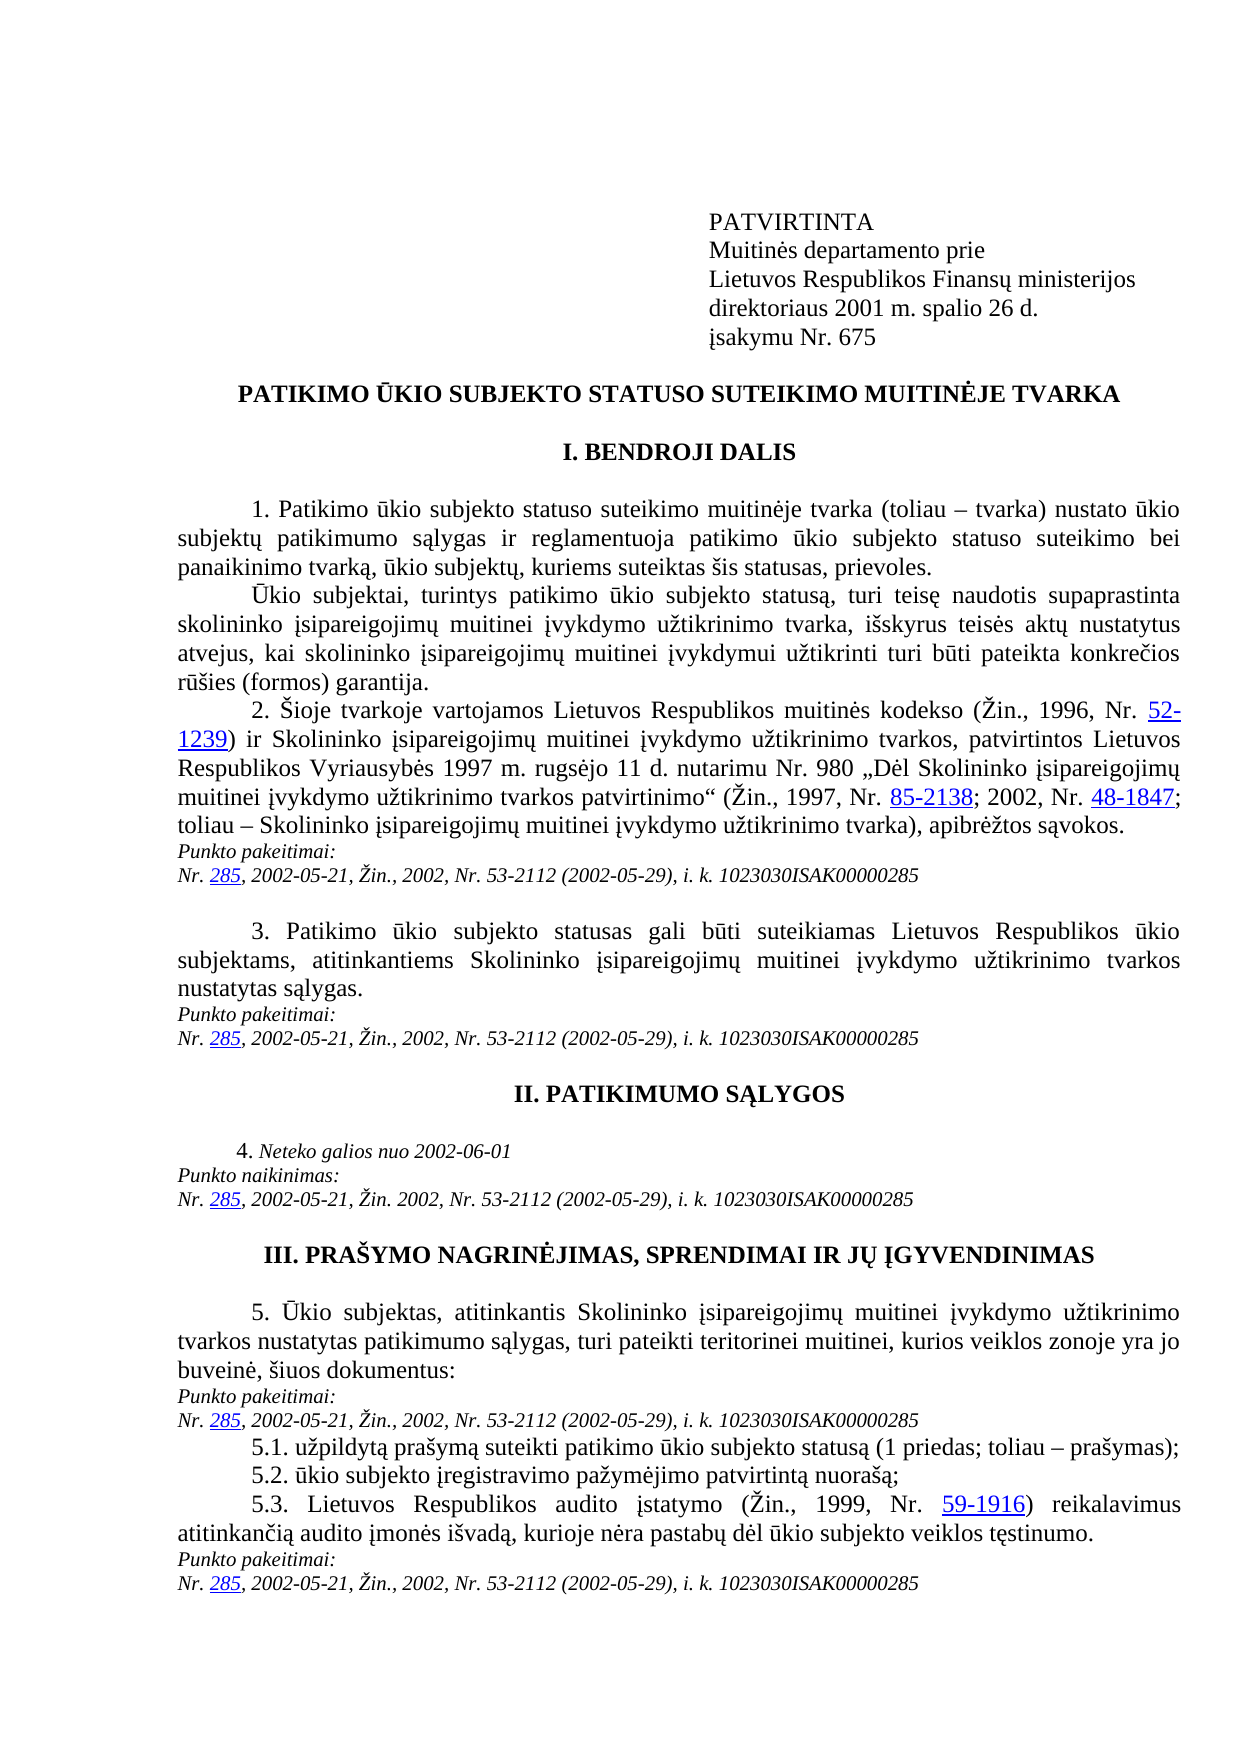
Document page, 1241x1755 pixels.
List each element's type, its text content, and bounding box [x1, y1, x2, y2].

text 4. Neteko galios nuo 2002-06-01 [177, 1137, 1181, 1163]
text Nr. 285, 2002-05-21, Žin., 2002, Nr. 53-2112 (2002-05-29), i. k. 1023030ISAK00000285 [177, 1408, 1181, 1432]
text direktoriaus 2001 m. spalio 26 d. [709, 293, 1181, 322]
text 1. Patikimo ūkio subjekto statuso suteikimo muitinėje tvarka (toliau – tvarka) nustato ūkio subjektų patikimumo sąlygas ir reglamentuoja patikimo ūkio subjekto statuso suteikimo bei panaikinimo tvarką, ūkio subjektų, kuriems suteiktas šis statusas, prievoles. [177, 494, 1181, 580]
text PATIKIMO ŪKIO SUBJEKTO STATUSO SUTEIKIMO MUITINĖJE TVARKA [177, 379, 1181, 408]
text įsakymu Nr. 675 [709, 322, 1181, 350]
text 2. Šioje tvarkoje vartojamos Lietuvos Respublikos muitinės kodekso (Žin., 1996, Nr. 52-1239) ir Skolininko įsipareigojimų muitinei įvykdymo užtikrinimo tvarkos, patvirtintos Lietuvos Respublikos Vyriausybės 1997 m. rugsėjo 11 d. nutarimu Nr. 980 „Dėl Skolininko įsipareigojimų muitinei įvykdymo užtikrinimo tvarkos patvirtinimo“ (Žin., 1997, Nr. 85-2138; 2002, Nr. 48-1847; toliau – Skolininko įsipareigojimų muitinei įvykdymo užtikrinimo tvarka), apibrėžtos sąvokos. [177, 695, 1181, 839]
text Punkto pakeitimai: [177, 839, 1181, 863]
text PATVIRTINTA [709, 207, 1181, 235]
text Nr. 285, 2002-05-21, Žin., 2002, Nr. 53-2112 (2002-05-29), i. k. 1023030ISAK00000285 [177, 1026, 1181, 1050]
text Punkto pakeitimai: [177, 1002, 1181, 1026]
text 5.2. ūkio subjekto įregistravimo pažymėjimo patvirtintą nuorašą; [177, 1461, 1181, 1489]
text Nr. 285, 2002-05-21, Žin., 2002, Nr. 53-2112 (2002-05-29), i. k. 1023030ISAK00000285 [177, 863, 1181, 887]
text Lietuvos Respublikos Finansų ministerijos [709, 264, 1181, 293]
text Nr. 285, 2002-05-21, Žin. 2002, Nr. 53-2112 (2002-05-29), i. k. 1023030ISAK00000285 [177, 1187, 1181, 1211]
text Punkto naikinimas: [177, 1163, 1181, 1187]
text I. BENDROJI DALIS [177, 437, 1181, 465]
text Punkto pakeitimai: [177, 1547, 1181, 1571]
text 3. Patikimo ūkio subjekto statusas gali būti suteikiamas Lietuvos Respublikos ūkio subjektams, atitinkantiems Skolininko įsipareigojimų muitinei įvykdymo užtikrinimo tvarkos nustatytas sąlygas. [177, 916, 1181, 1002]
text III. PRAŠYMO NAGRINĖJIMAS, SPRENDIMAI IR JŲ ĮGYVENDINIMAS [177, 1240, 1181, 1269]
text Ūkio subjektai, turintys patikimo ūkio subjekto statusą, turi teisę naudotis supaprastinta skolininko įsipareigojimų muitinei įvykdymo užtikrinimo tvarka, išskyrus teisės aktų nustatytus atvejus, kai skolininko įsipareigojimų muitinei įvykdymui užtikrinti turi būti pateikta konkrečios rūšies (formos) garantija. [177, 580, 1181, 695]
text II. PATIKIMUMO SĄLYGOS [177, 1079, 1181, 1108]
text Nr. 285, 2002-05-21, Žin., 2002, Nr. 53-2112 (2002-05-29), i. k. 1023030ISAK00000285 [177, 1571, 1181, 1595]
text Muitinės departamento prie [709, 235, 1181, 264]
text Punkto pakeitimai: [177, 1384, 1181, 1408]
text 5.3. Lietuvos Respublikos audito įstatymo (Žin., 1999, Nr. 59-1916) reikalavimus atitinkančią audito įmonės išvadą, kurioje nėra pastabų dėl ūkio subjekto veiklos tęstinumo. [177, 1489, 1181, 1547]
text 5. Ūkio subjektas, atitinkantis Skolininko įsipareigojimų muitinei įvykdymo užtikrinimo tvarkos nustatytas patikimumo sąlygas, turi pateikti teritorinei muitinei, kurios veiklos zonoje yra jo buveinė, šiuos dokumentus: [177, 1297, 1181, 1384]
text 5.1. užpildytą prašymą suteikti patikimo ūkio subjekto statusą (1 priedas; toliau – prašymas); [177, 1432, 1181, 1461]
